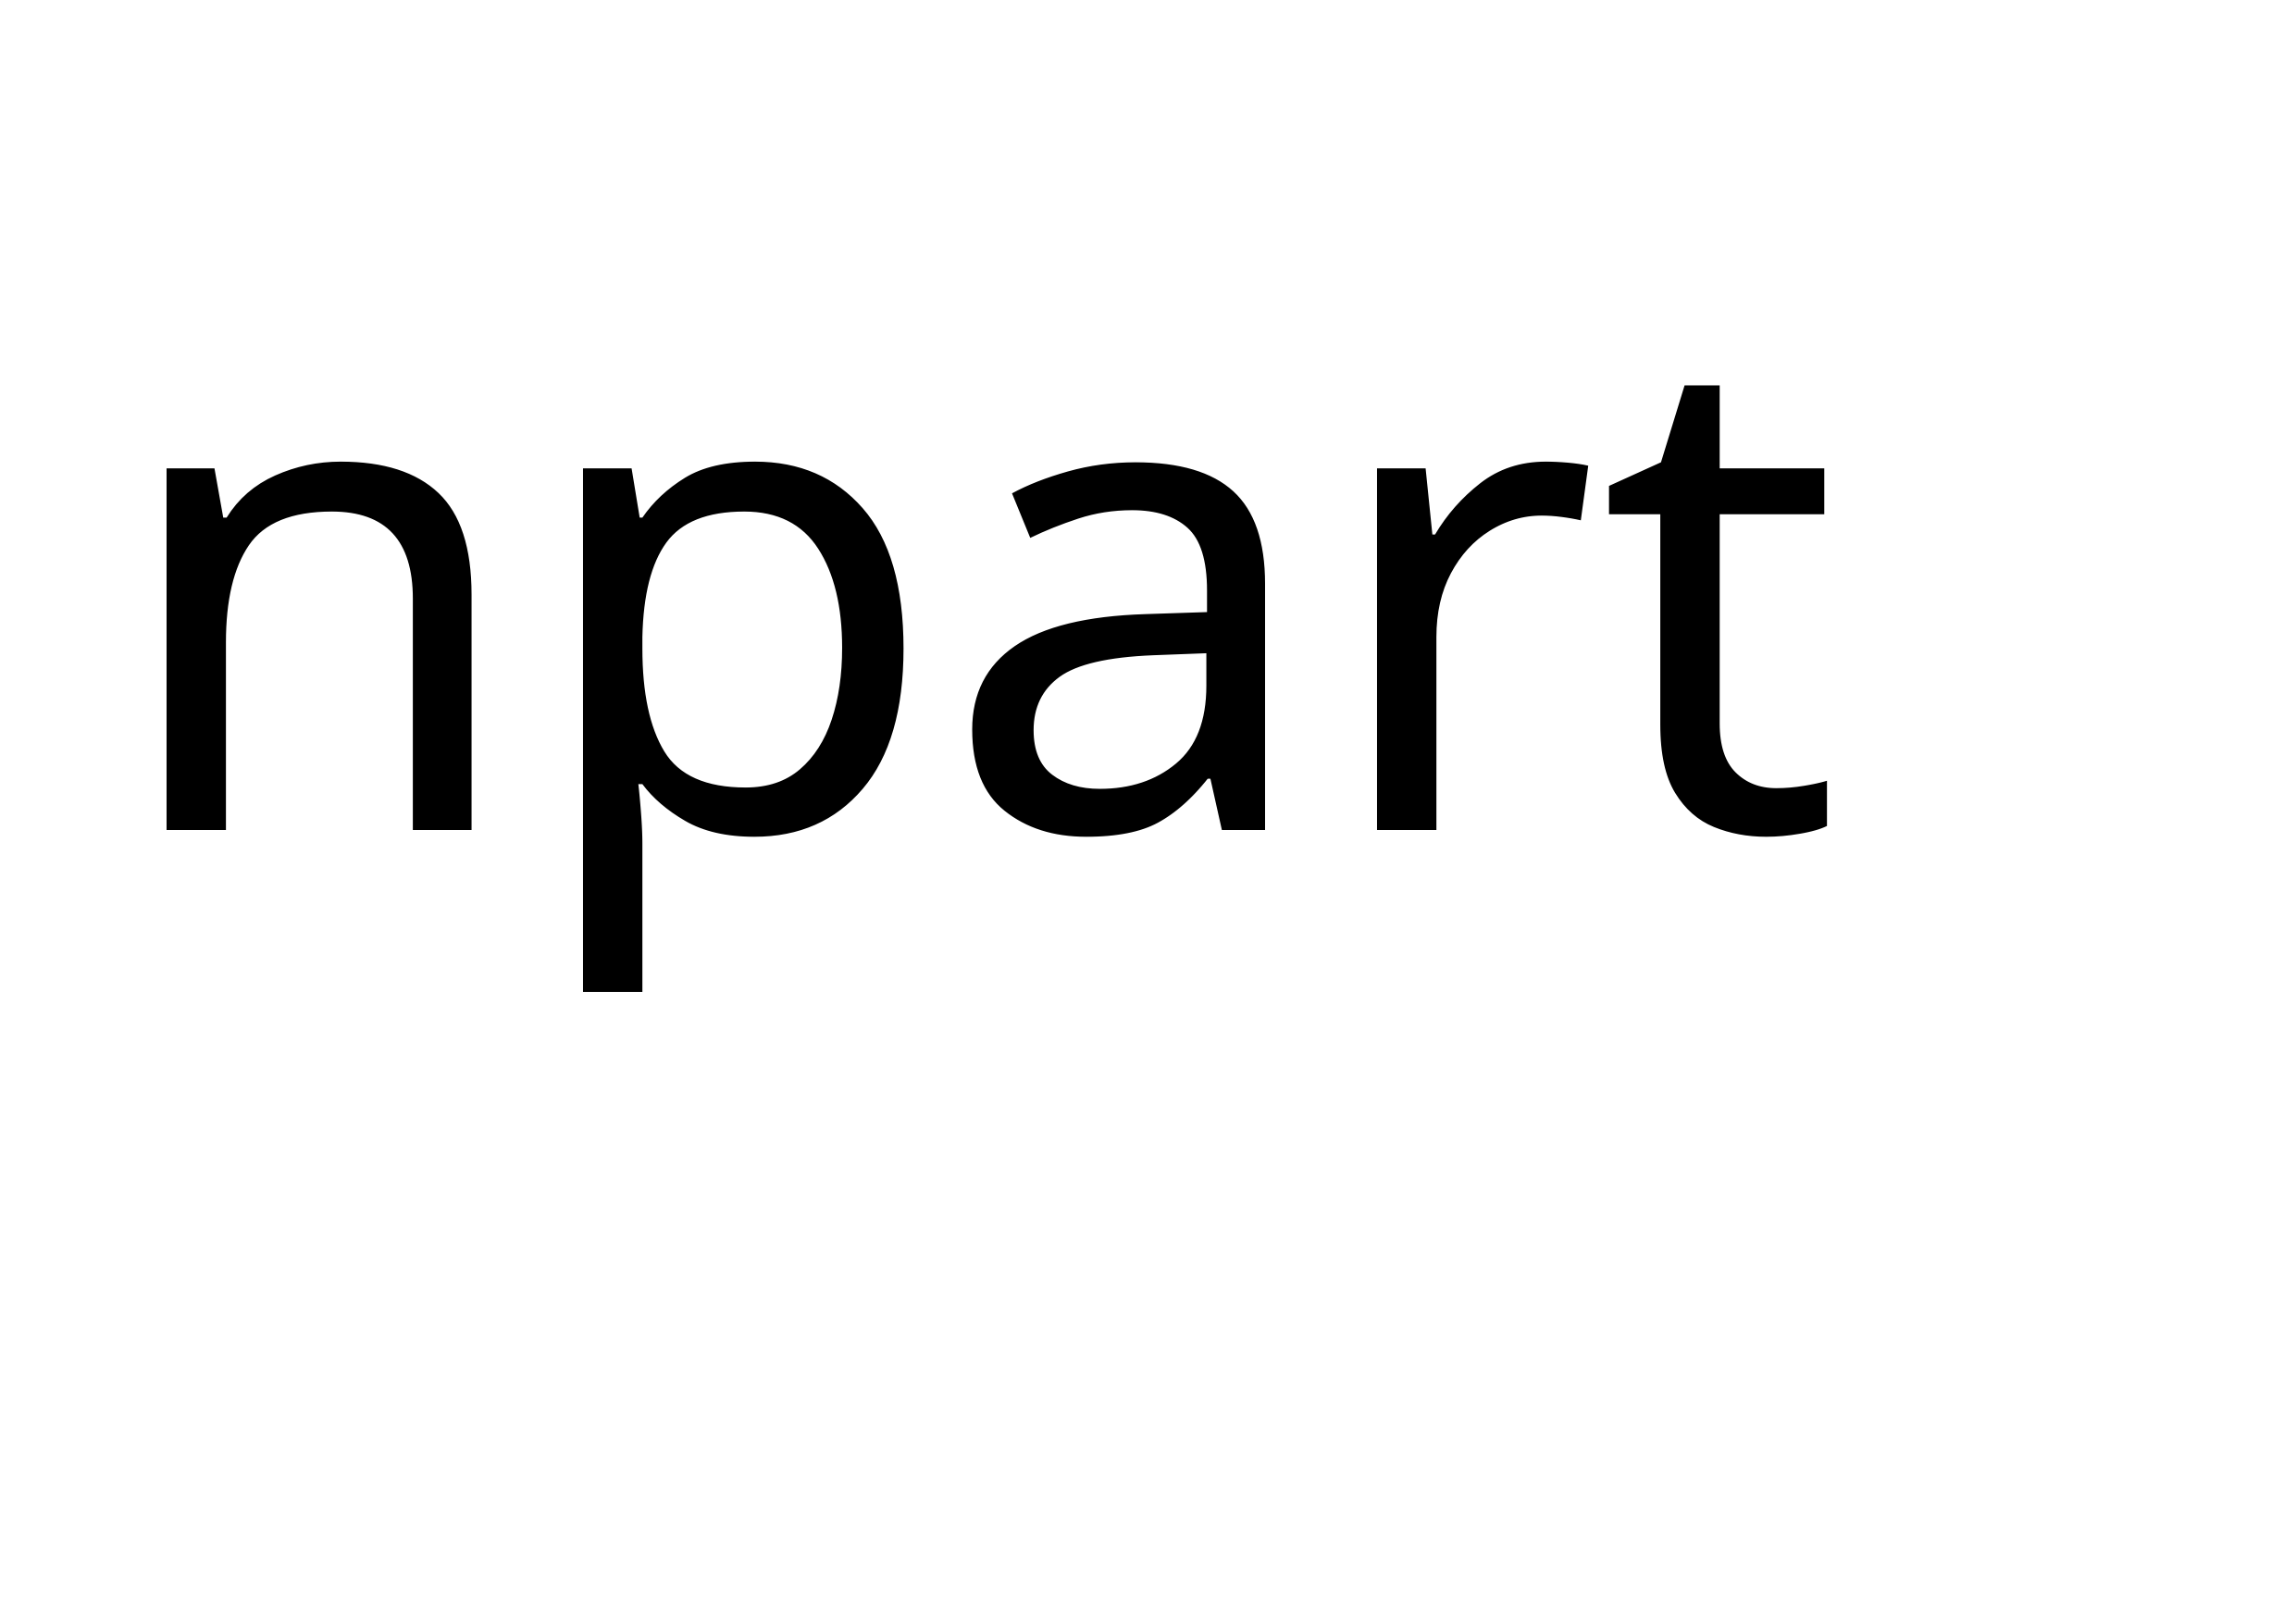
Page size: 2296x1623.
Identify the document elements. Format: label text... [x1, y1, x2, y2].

text npart [109, 109, 2186, 1028]
